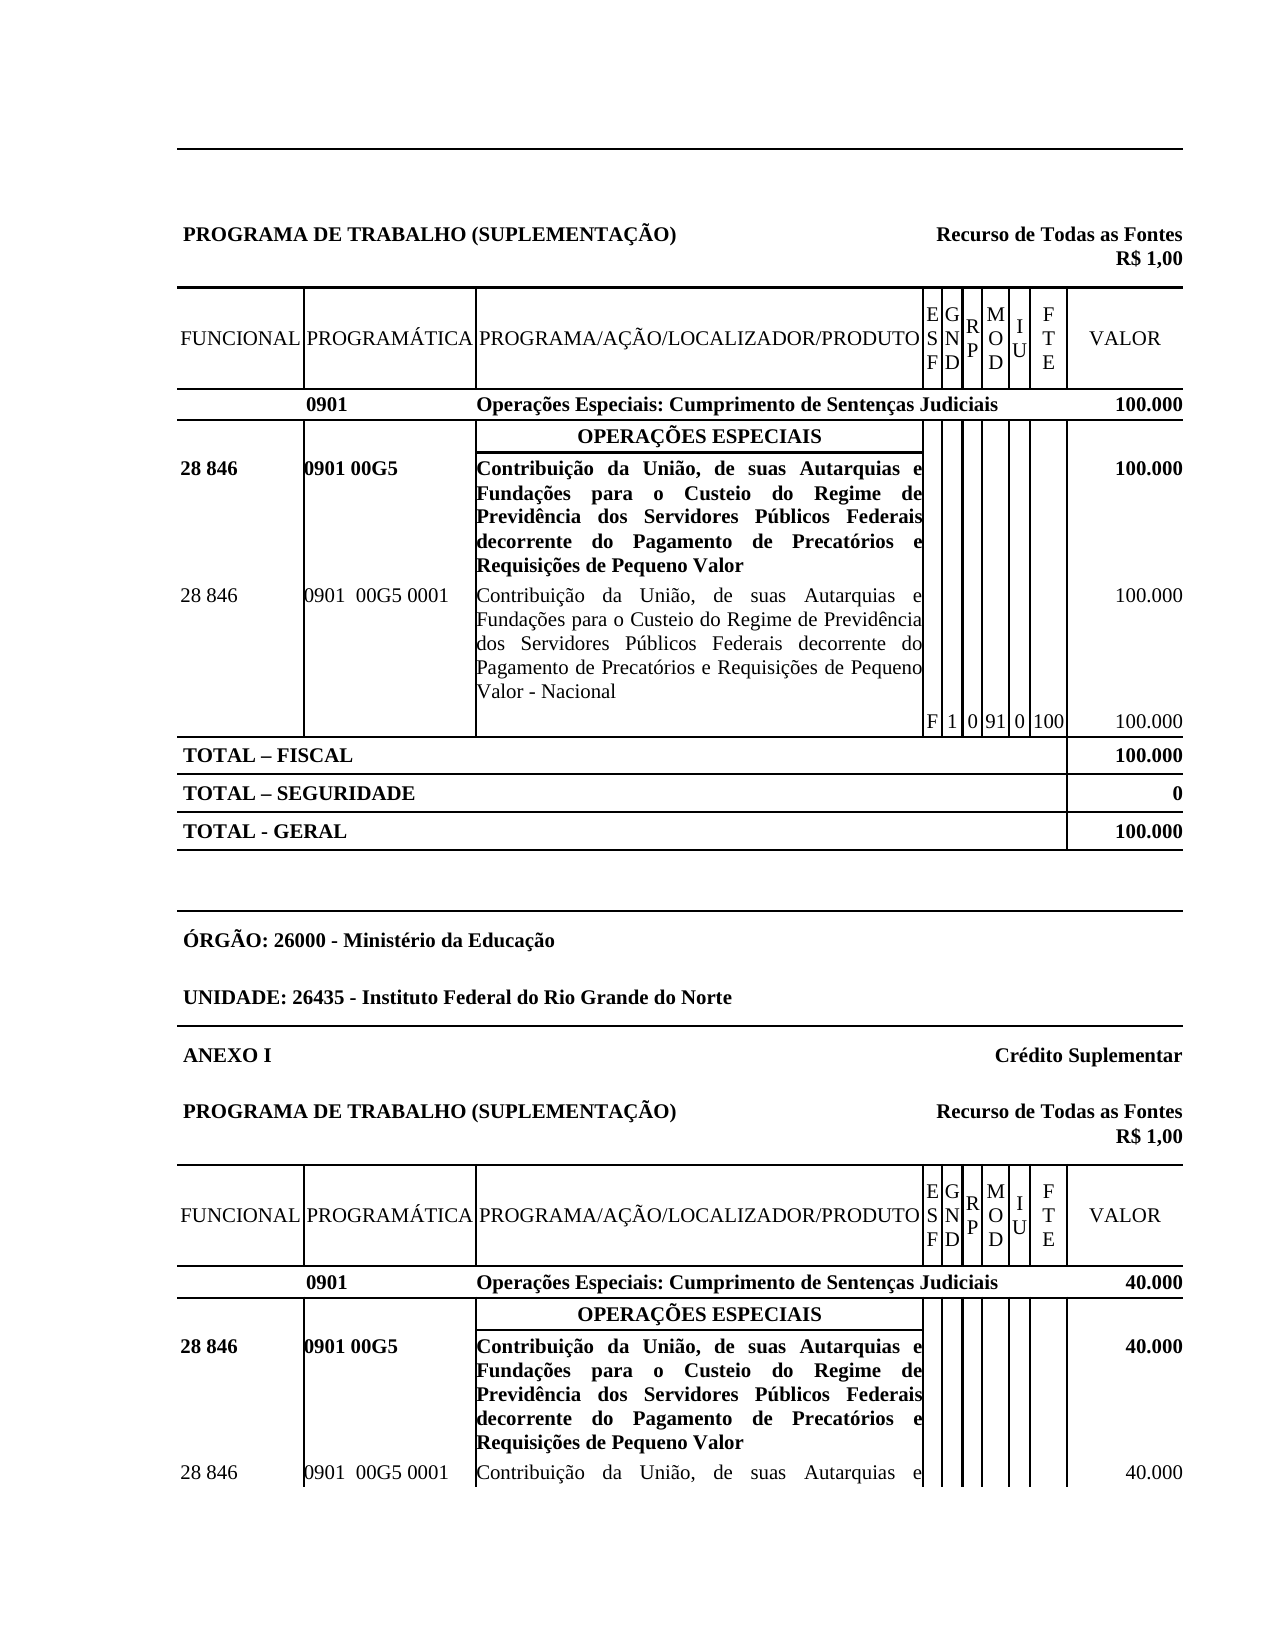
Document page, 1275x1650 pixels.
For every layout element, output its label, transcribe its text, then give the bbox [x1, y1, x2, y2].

table_cell Contribuição da União, de suas Autarquias e Fundações para o Custeio do Regime de Previdência dos Servidores Públicos Federais decorrente do Pagamento de Precatórios e Requisições de Pequeno Valor - Nacional [477, 580, 922, 706]
table_cell [305, 706, 475, 736]
table_cell [924, 1457, 941, 1487]
table_cell [983, 580, 1008, 706]
table_cell Contribuição da União, de suas Autarquias e [477, 1457, 922, 1487]
table_cell I U [1010, 1166, 1029, 1265]
table_cell [964, 1457, 981, 1487]
table_cell E S F [924, 1166, 941, 1265]
table_cell [1031, 1299, 1066, 1329]
table_cell [924, 1299, 941, 1329]
table_cell VALOR [1068, 1166, 1183, 1265]
table_cell TOTAL - GERAL [177, 813, 1066, 848]
table_cell [943, 1299, 961, 1329]
table_cell R P [964, 289, 981, 387]
table_cell [1068, 1299, 1183, 1329]
table_cell [924, 1329, 941, 1457]
table_cell Operações Especiais [477, 1299, 922, 1329]
table_cell 28 846 [177, 580, 303, 706]
table_cell UNIDADE: 26435 - Instituto Federal do Rio Grande do Norte [177, 969, 923, 1025]
table_cell Recurso de Todas as Fontes R$ 1,00 [923, 206, 1183, 286]
table_cell [924, 451, 941, 579]
table_cell PROGRAMA DE TRABALHO (SUPLEMENTAÇÃO) [177, 1083, 923, 1164]
table_cell [943, 1457, 961, 1487]
table_cell 100.000 [1068, 738, 1183, 773]
table_cell I U [1010, 289, 1029, 387]
table_cell [983, 1457, 1008, 1487]
table_cell [1031, 421, 1066, 451]
table_cell Contribuição da União, de suas Autarquias e Fundações para o Custeio do Regime de Previdência dos Servidores Públicos Federais decorrente do Pagamento de Precatórios e Requisições de Pequeno Valor [477, 1331, 922, 1457]
table_cell 28 846 [177, 1457, 303, 1487]
table_cell 0901 [177, 390, 476, 419]
table_cell 100 [1031, 706, 1066, 736]
table_cell [1067, 851, 1183, 910]
table_cell [923, 150, 1183, 206]
table_cell [177, 706, 303, 736]
table_cell ÓRGÃO: 26000 - Ministério da Educação [177, 912, 1183, 968]
table_cell [305, 1299, 475, 1329]
table_cell [943, 421, 961, 451]
table_cell 1 [943, 706, 961, 736]
table_cell [1010, 1299, 1029, 1329]
table_cell 40.000 [1067, 1267, 1183, 1297]
table_cell [1031, 451, 1066, 579]
table_cell 40.000 [1068, 1329, 1183, 1457]
table_cell TOTAL – SEGURIDADE [177, 775, 1066, 811]
table_cell [1031, 580, 1066, 706]
table_cell [1010, 421, 1029, 451]
table_cell G N D [943, 1166, 961, 1265]
table_cell 0901 [177, 1267, 476, 1297]
table_cell [983, 451, 1008, 579]
table_cell [964, 580, 981, 706]
table_cell [923, 969, 1183, 1025]
table_cell PROGRAMA/AÇÃO/LOCALIZADOR/PRODUTO [477, 289, 922, 387]
table_cell 0901 00G5 0001 [305, 580, 475, 706]
table_cell 91 [983, 706, 1008, 736]
table_cell PROGRAMÁTICA [305, 1166, 475, 1265]
table_cell 0901 00G5 0001 [305, 1457, 475, 1487]
table_cell F [924, 706, 941, 736]
table_cell Operações Especiais: Cumprimento de Sentenças Judiciais [476, 1267, 1067, 1297]
table_cell [1010, 451, 1029, 579]
table_cell [943, 580, 961, 706]
table_cell [983, 421, 1008, 451]
table_cell [177, 150, 923, 206]
table_cell [1010, 1329, 1029, 1457]
table_cell [305, 421, 475, 451]
table_cell F T E [1031, 1166, 1066, 1265]
table_cell PROGRAMÁTICA [305, 289, 475, 387]
table_cell [177, 1299, 303, 1329]
table_cell 100.000 [1068, 580, 1183, 706]
table_cell 0 [964, 706, 981, 736]
table_cell TOTAL – FISCAL [177, 738, 1066, 773]
table_cell [1031, 1457, 1066, 1487]
table_cell 0901 00G5 [305, 1329, 475, 1457]
table_cell 0 [1010, 706, 1029, 736]
table_cell ANEXO I [177, 1027, 923, 1083]
table_cell [177, 421, 303, 451]
table_cell F T E [1031, 289, 1066, 387]
table_cell [177, 851, 1067, 910]
table_cell [477, 706, 922, 736]
table_cell Crédito Suplementar [923, 1027, 1183, 1083]
table_cell 28 846 [177, 451, 303, 579]
table_cell 0901 00G5 [305, 451, 475, 579]
table_cell G N D [943, 289, 961, 387]
table_cell [1010, 580, 1029, 706]
table_cell 100.000 [1067, 390, 1183, 419]
table_cell Contribuição da União, de suas Autarquias e Fundações para o Custeio do Regime de Previdência dos Servidores Públicos Federais decorrente do Pagamento de Precatórios e Requisições de Pequeno Valor [477, 454, 922, 579]
table_cell 0 [1068, 775, 1183, 811]
table_cell Recurso de Todas as Fontes R$ 1,00 [923, 1083, 1183, 1164]
table_cell Operações Especiais [477, 421, 922, 451]
table_cell 100.000 [1068, 451, 1183, 579]
table_cell [943, 451, 961, 579]
table_cell [964, 451, 981, 579]
table_cell E S F [924, 289, 941, 387]
table_cell [983, 1329, 1008, 1457]
table_cell M O D [983, 1166, 1008, 1265]
table_cell [924, 421, 941, 451]
table_cell FUNCIONAL [177, 1166, 303, 1265]
table_cell R P [964, 1166, 981, 1265]
table_cell PROGRAMA/AÇÃO/LOCALIZADOR/PRODUTO [477, 1166, 922, 1265]
table_cell 28 846 [177, 1329, 303, 1457]
table_cell [964, 1299, 981, 1329]
table_cell [924, 580, 941, 706]
table_cell 100.000 [1068, 706, 1183, 736]
table_cell VALOR [1068, 289, 1183, 387]
table_cell FUNCIONAL [177, 289, 303, 387]
table_cell Operações Especiais: Cumprimento de Sentenças Judiciais [476, 390, 1067, 419]
table_cell [1068, 421, 1183, 451]
table_cell [983, 1299, 1008, 1329]
table_cell [964, 1329, 981, 1457]
table_cell 100.000 [1068, 813, 1183, 848]
table_cell 40.000 [1068, 1457, 1183, 1487]
table_cell [1031, 1329, 1066, 1457]
table_cell [943, 1329, 961, 1457]
table_cell PROGRAMA DE TRABALHO (SUPLEMENTAÇÃO) [177, 206, 923, 286]
table_cell M O D [983, 289, 1008, 387]
table_cell [964, 421, 981, 451]
table_cell [1010, 1457, 1029, 1487]
